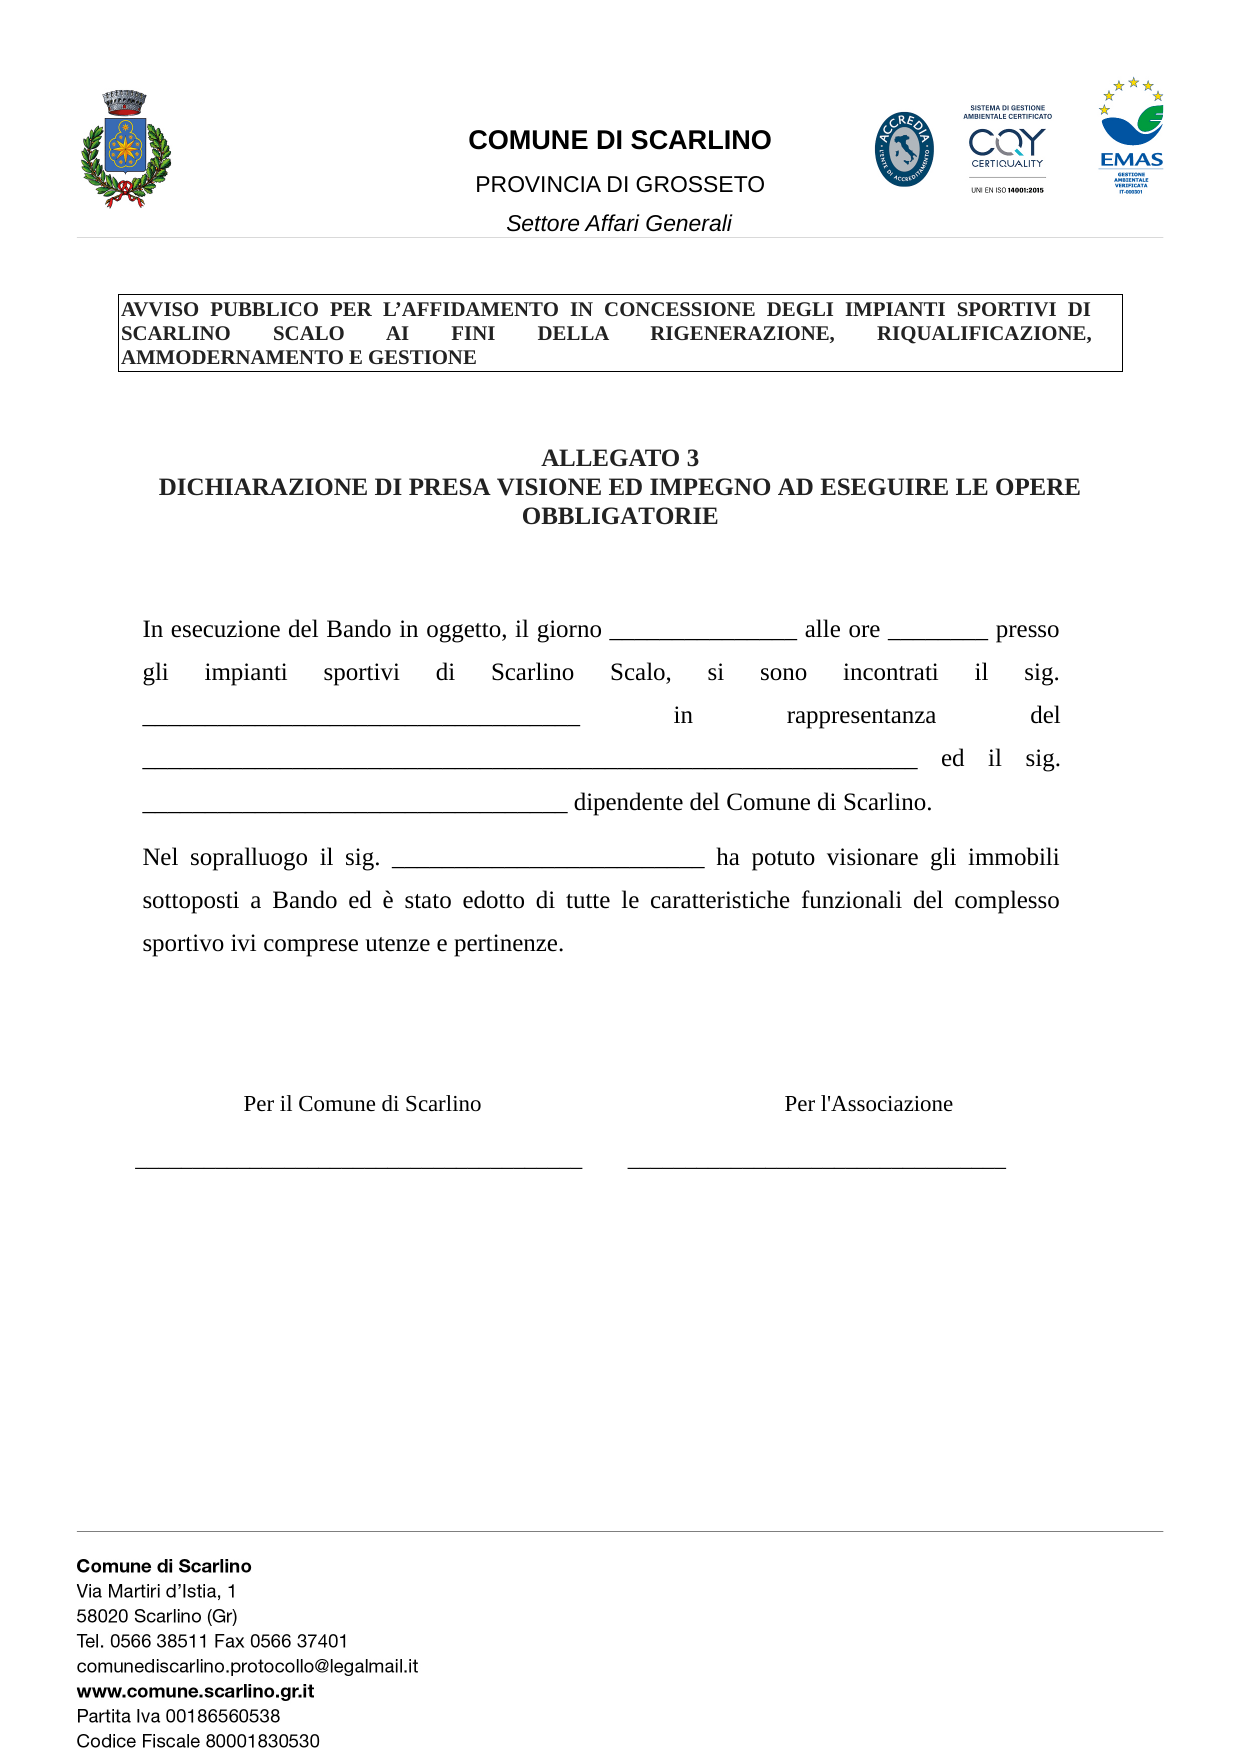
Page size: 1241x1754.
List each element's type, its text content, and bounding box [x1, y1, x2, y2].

text DICHIARAZIONE DI PRESA VISIONE ED IMPEGNO AD ESEGUIRE LE OPERE OBBLIGATORIE [118, 472, 1122, 530]
text Per il Comune di Scarlino Per l'Associazione [118, 1089, 1122, 1116]
text In esecuzione del Bando in oggetto, il giorno _______________ alle ore ________ presso gli impianti sportivi di Scarlino Scalo, si sono incontrati il sig. ___________________________________ in rappresentanza del ______________________________________________________________ ed il sig. __________________________________ dipendente del Comune di Scarlino. [142, 614, 1061, 815]
text Nel sopralluogo il sig. _________________________ ha potuto visionare gli immobili sottoposti a Bando ed è stato edotto di tutte le caratteristiche funzionali del complesso sportivo ivi comprese utenze e pertinenze. [142, 842, 1061, 957]
text ALLEGATO 3 [118, 443, 1122, 472]
text AVVISO PUBBLICO PER L’AFFIDAMENTO IN CONCESSIONE DEGLI IMPIANTI SPORTIVI DI SCARLINO SCALO AI FINI DELLA RIGENERAZIONE, RIQUALIFICAZIONE, AMMODERNAMENTO E GESTIONE [119, 295, 1122, 371]
text _______________________________________ _________________________________ [118, 1145, 1122, 1197]
